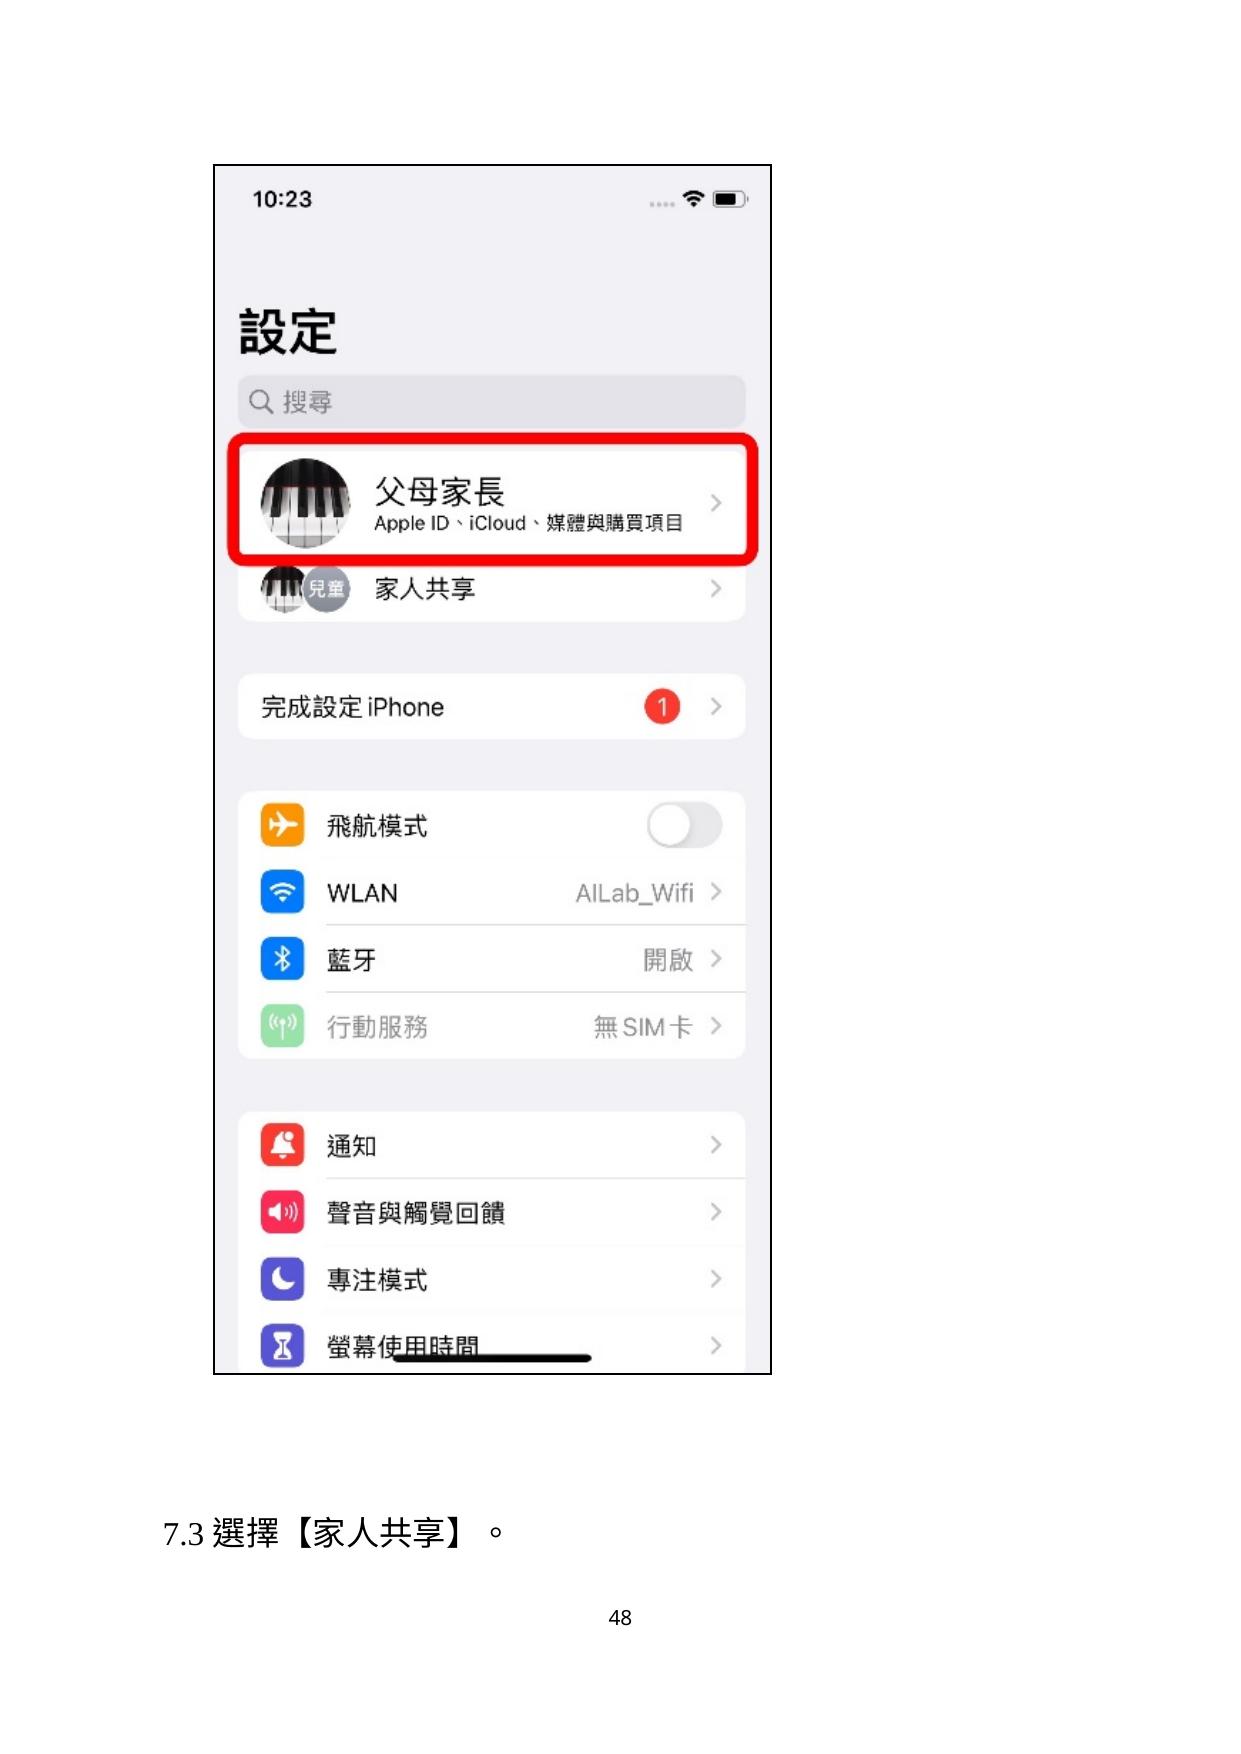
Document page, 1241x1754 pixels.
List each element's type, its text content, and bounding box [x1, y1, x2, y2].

picture [215, 166, 770, 1373]
list 選擇【家人共享】。 [162, 1493, 1128, 1568]
